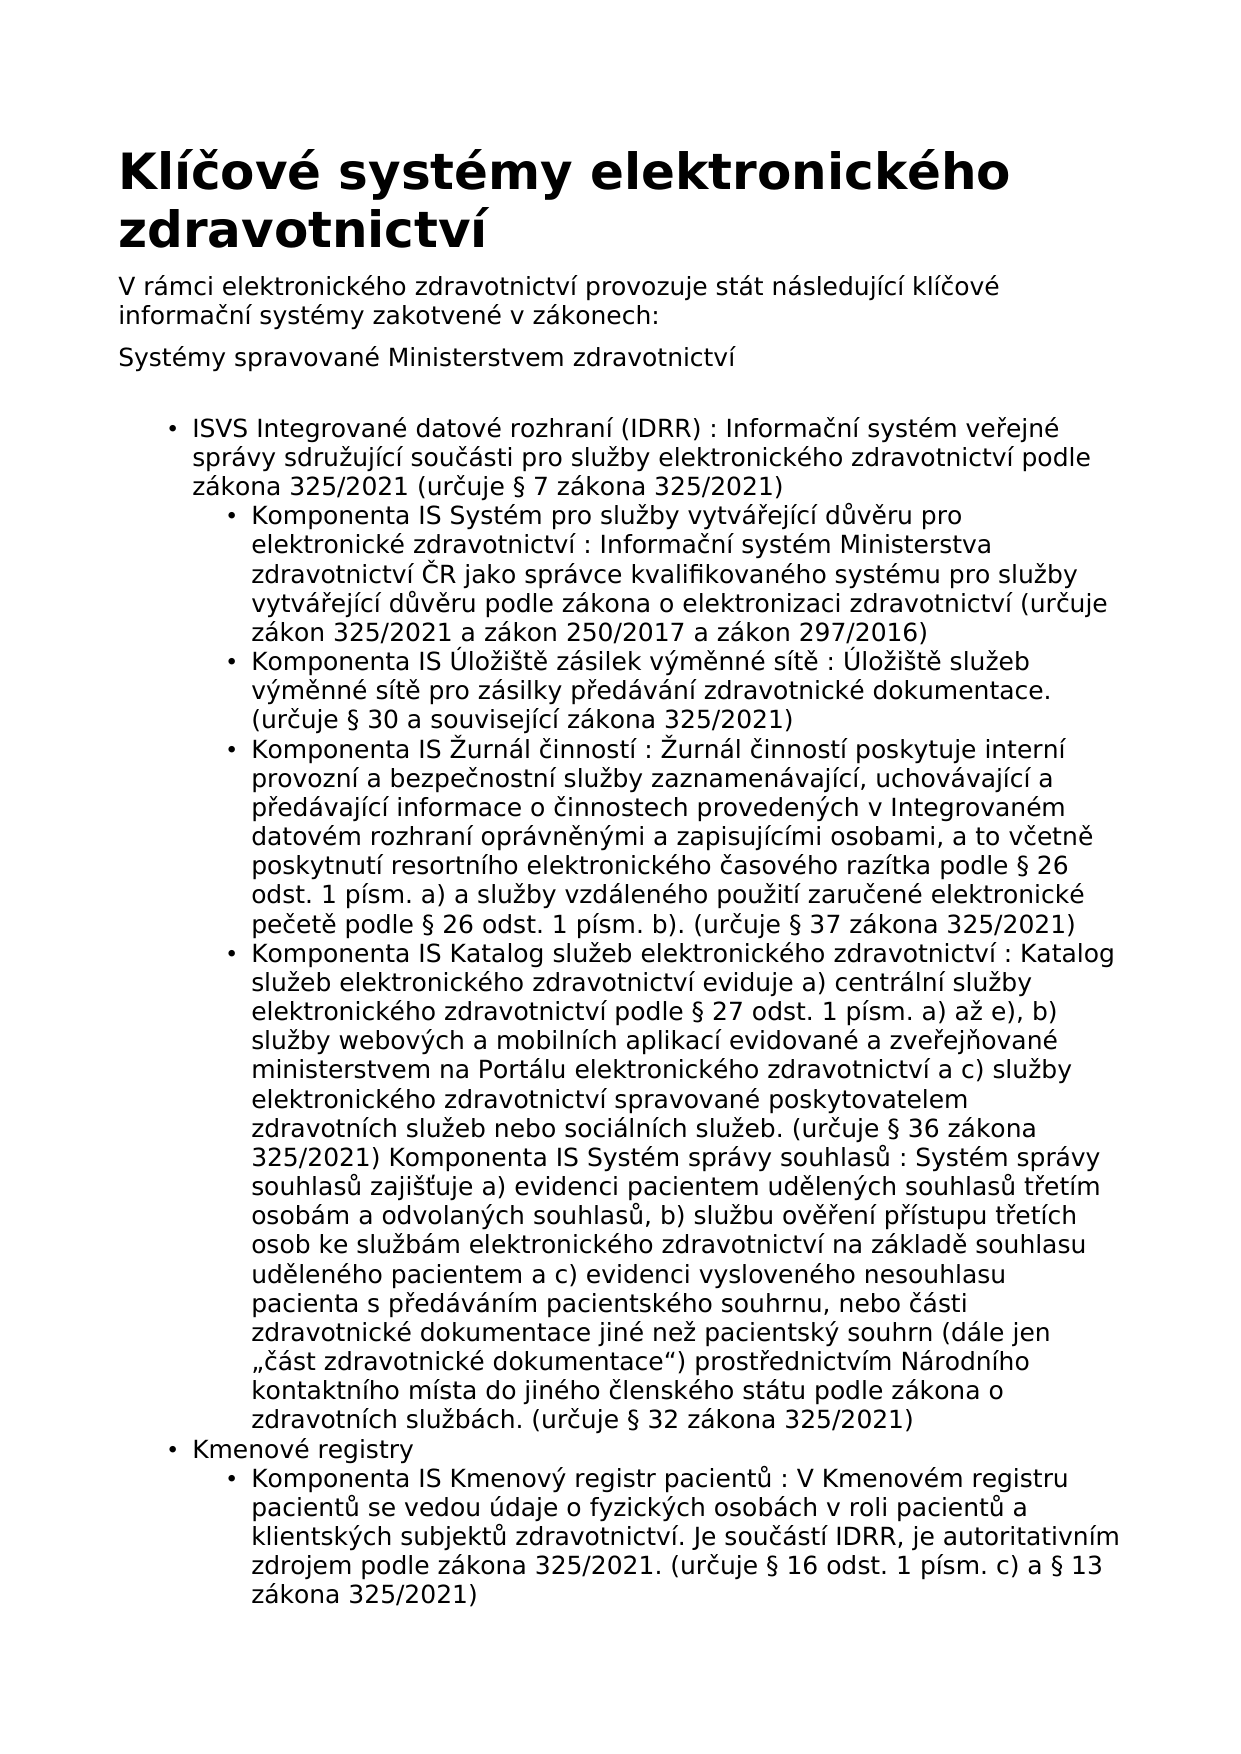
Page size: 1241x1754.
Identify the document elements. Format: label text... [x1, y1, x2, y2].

list Komponenta IS Systém pro služby vytvářející důvěru pro elektronické zdravotnictví : Informační systém Ministerstva zdravotnictví ČR jako správce kvalifikovaného systému pro služby vytvářející důvěru podle zákona o elektronizaci zdravotnictví (určuje zákon 325/2021 a zákon 250/2017 a zákon 297/2016) [236, 502, 1122, 647]
subtitle Klíčové systémy elektronického zdravotnictví [118, 143, 1122, 259]
list Komponenta IS Úložiště zásilek výměnné sítě : Úložiště služeb výměnné sítě pro zásilky předávání zdravotnické dokumentace. (určuje § 30 a související zákona 325/2021) [236, 647, 1122, 735]
list ISVS Integrované datové rozhraní (IDRR) : Informační systém veřejné správy sdružující součásti pro služby elektronického zdravotnictví podle zákona 325/2021 (určuje § 7 zákona 325/2021) [177, 414, 1122, 502]
list Kmenové registry [177, 1435, 1122, 1464]
text V rámci elektronického zdravotnictví provozuje stát následující klíčové informační systémy zakotvené v zákonech: [118, 272, 1122, 330]
list Komponenta IS Kmenový registr pacientů : V Kmenovém registru pacientů se vedou údaje o fyzických osobách v roli pacientů a klientských subjektů zdravotnictví. Je součástí IDRR, je autoritativním zdrojem podle zákona 325/2021. (určuje § 16 odst. 1 písm. c) a § 13 zákona 325/2021) [236, 1464, 1122, 1610]
list Komponenta IS Žurnál činností : Žurnál činností poskytuje interní provozní a bezpečnostní služby zaznamenávající, uchovávající a předávající informace o činnostech provedených v Integrovaném datovém rozhraní oprávněnými a zapisujícími osobami, a to včetně poskytnutí resortního elektronického časového razítka podle § 26 odst. 1 písm. a) a služby vzdáleného použití zaručené elektronické pečetě podle § 26 odst. 1 písm. b). (určuje § 37 zákona 325/2021) [236, 735, 1122, 939]
list Komponenta IS Katalog služeb elektronického zdravotnictví : Katalog služeb elektronického zdravotnictví eviduje a) centrální služby elektronického zdravotnictví podle § 27 odst. 1 písm. a) až e), b) služby webových a mobilních aplikací evidované a zveřejňované ministerstvem na Portálu elektronického zdravotnictví a c) služby elektronického zdravotnictví spravované poskytovatelem zdravotních služeb nebo sociálních služeb. (určuje § 36 zákona 325/2021) Komponenta IS Systém správy souhlasů : Systém správy souhlasů zajišťuje a) evidenci pacientem udělených souhlasů třetím osobám a odvolaných souhlasů, b) službu ověření přístupu třetích osob ke službám elektronického zdravotnictví na základě souhlasu uděleného pacientem a c) evidenci vysloveného nesouhlasu pacienta s předáváním pacientského souhrnu, nebo části zdravotnické dokumentace jiné než pacientský souhrn (dále jen „část zdravotnické dokumentace“) prostřednictvím Národního kontaktního místa do jiného členského státu podle zákona o zdravotních službách. (určuje § 32 zákona 325/2021) [236, 939, 1122, 1435]
text Systémy spravované Ministerstvem zdravotnictví [118, 343, 1122, 372]
